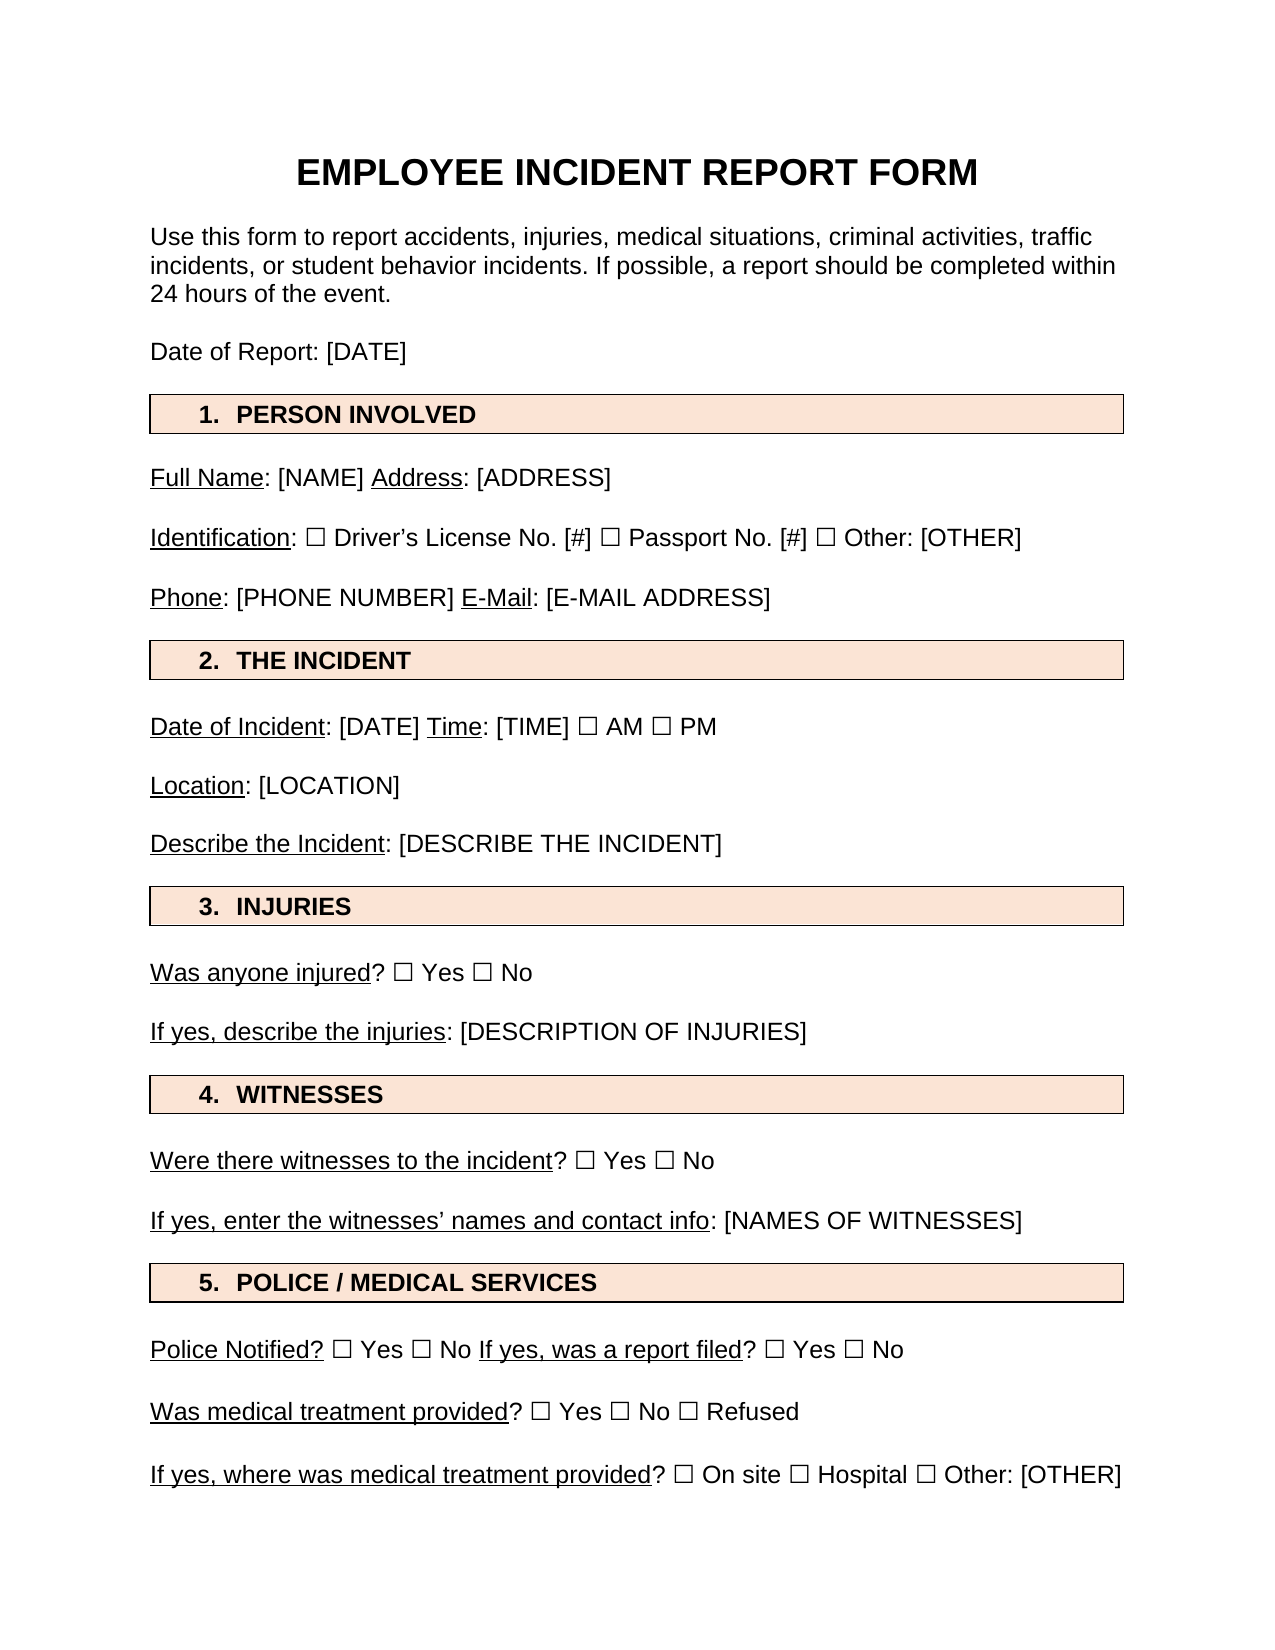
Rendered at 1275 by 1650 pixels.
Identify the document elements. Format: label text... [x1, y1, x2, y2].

table_header WITNESSES [151, 1076, 1123, 1113]
table_header INJURIES [151, 887, 1123, 924]
text EMPLOYEE INCIDENT REPORT FORM [150, 150, 1125, 193]
text If yes, describe the injuries: [DESCRIPTION OF INJURIES] [150, 1017, 1125, 1046]
table_header POLICE / MEDICAL SERVICES [151, 1264, 1123, 1301]
text Date of Incident: [DATE] Time: [TIME] ☐ AM ☐ PM [150, 708, 1125, 742]
text If yes, enter the witnesses’ names and contact info: [NAMES OF WITNESSES] [150, 1206, 1125, 1234]
text Were there witnesses to the incident? ☐ Yes ☐ No [150, 1143, 1125, 1177]
text Location: [LOCATION] [150, 771, 1125, 800]
table_header THE INCIDENT [151, 641, 1123, 679]
text Phone: [PHONE NUMBER] E-Mail: [E-MAIL ADDRESS] [150, 583, 1125, 612]
text Was medical treatment provided? ☐ Yes ☐ No ☐ Refused [150, 1394, 1125, 1428]
text Was anyone injured? ☐ Yes ☐ No [150, 954, 1125, 988]
table_header PERSON INVOLVED [151, 395, 1123, 433]
text Police Notified? ☐ Yes ☐ No If yes, was a report filed? ☐ Yes ☐ No [150, 1331, 1125, 1365]
text Use this form to report accidents, injuries, medical situations, criminal activities, traffic incidents, or student behavior incidents. If possible, a report should be completed within 24 hours of the event. [150, 222, 1125, 308]
text Full Name: [NAME] Address: [ADDRESS] [150, 462, 1125, 491]
text Identification: ☐ Driver’s License No. [#] ☐ Passport No. [#] ☐ Other: [OTHER] [150, 520, 1125, 554]
text Describe the Incident: [DESCRIBE THE INCIDENT] [150, 829, 1125, 857]
text If yes, where was medical treatment provided? ☐ On site ☐ Hospital ☐ Other: [OTHER] [150, 1457, 1125, 1491]
text Date of Report: [DATE] [150, 337, 1125, 366]
